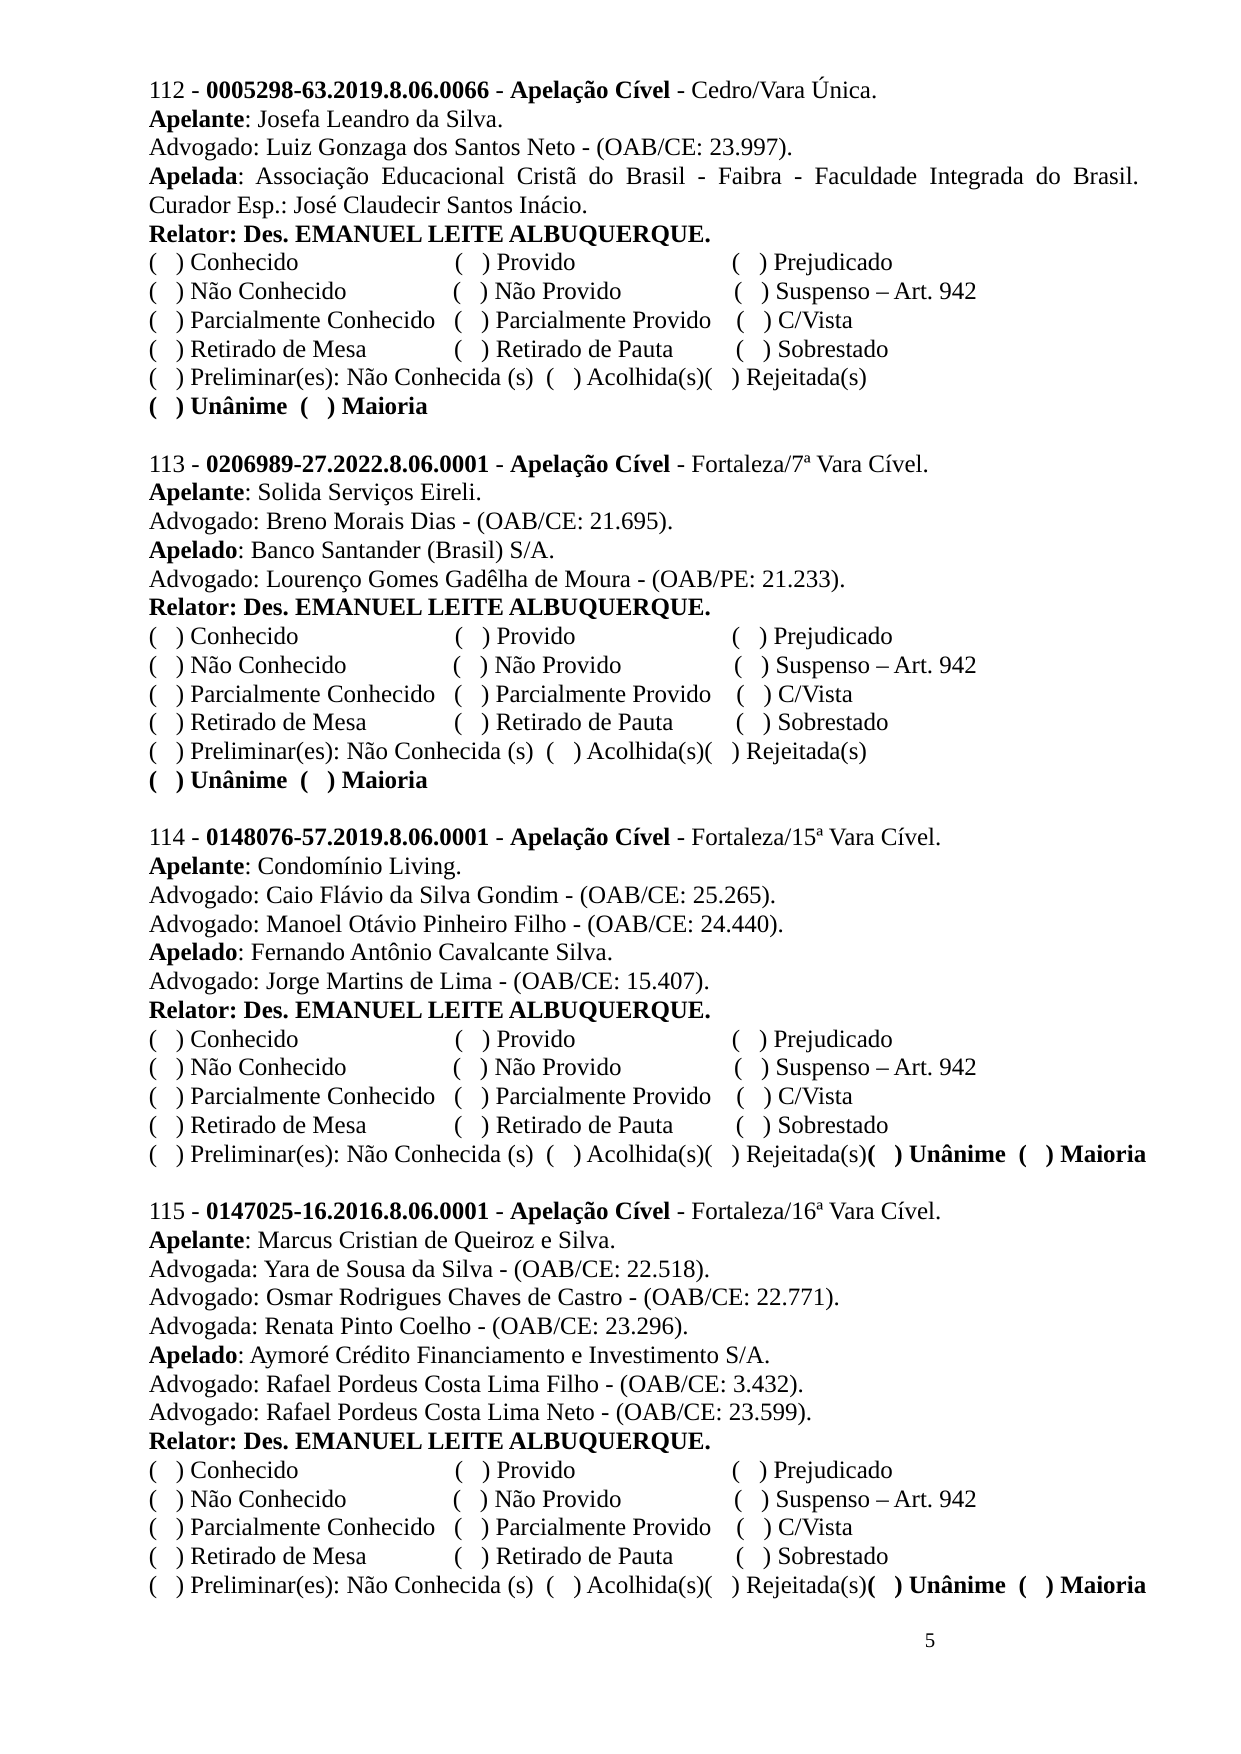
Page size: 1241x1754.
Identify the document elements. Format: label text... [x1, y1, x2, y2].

text Relator: Des. EMANUEL LEITE ALBUQUERQUE. [148, 219, 1141, 247]
text Advogado: Jorge Martins de Lima - (OAB/CE: 15.407). [148, 966, 1141, 995]
text ( ) Preliminar(es): Não Conhecida (s) ( ) Acolhida(s)( ) Rejeitada(s)( ) Unânime ( ) Maioria [148, 1139, 1158, 1167]
text Advogado: Rafael Pordeus Costa Lima Filho - (OAB/CE: 3.432). [148, 1369, 1141, 1397]
text ( ) Preliminar(es): Não Conhecida (s) ( ) Acolhida(s)( ) Rejeitada(s) [148, 736, 1158, 765]
text ( ) Preliminar(es): Não Conhecida (s) ( ) Acolhida(s)( ) Rejeitada(s) [148, 362, 1158, 391]
text ( ) Não Conhecido ( ) Não Provido ( ) Suspenso – Art. 942 [148, 276, 1158, 305]
text Apelado: Banco Santander (Brasil) S/A. [148, 535, 1141, 564]
text ( ) Conhecido ( ) Provido ( ) Prejudicado [148, 621, 1141, 650]
text 113 - 0206989-27.2022.8.06.0001 - Apelação Cível - Fortaleza/7ª Vara Cível. [148, 449, 1141, 477]
text Advogado: Osmar Rodrigues Chaves de Castro - (OAB/CE: 22.771). [148, 1282, 1141, 1311]
text ( ) Conhecido ( ) Provido ( ) Prejudicado [148, 1024, 1141, 1052]
text Apelante: Josefa Leandro da Silva. [148, 104, 1141, 132]
text Apelado: Aymoré Crédito Financiamento e Investimento S/A. [148, 1340, 1141, 1369]
text Relator: Des. EMANUEL LEITE ALBUQUERQUE. [148, 1426, 1141, 1455]
text ( ) Unânime ( ) Maioria [148, 391, 1158, 420]
text ( ) Conhecido ( ) Provido ( ) Prejudicado [148, 247, 1141, 276]
text ( ) Não Conhecido ( ) Não Provido ( ) Suspenso – Art. 942 [148, 650, 1158, 679]
text ( ) Parcialmente Conhecido ( ) Parcialmente Provido ( ) C/Vista [148, 1081, 1158, 1110]
text Apelada: Associação Educacional Cristã do Brasil - Faibra - Faculdade Integrada do Brasil. Curador Esp.: José Claudecir Santos Inácio. [148, 161, 1141, 219]
text Apelante: Condomínio Living. [148, 851, 1141, 880]
text Advogado: Lourenço Gomes Gadêlha de Moura - (OAB/PE: 21.233). [148, 564, 1141, 592]
text Advogado: Manoel Otávio Pinheiro Filho - (OAB/CE: 24.440). [148, 909, 1141, 937]
text ( ) Parcialmente Conhecido ( ) Parcialmente Provido ( ) C/Vista [148, 1512, 1158, 1541]
text Relator: Des. EMANUEL LEITE ALBUQUERQUE. [148, 592, 1141, 621]
text ( ) Retirado de Mesa ( ) Retirado de Pauta ( ) Sobrestado [148, 1110, 1158, 1139]
text ( ) Não Conhecido ( ) Não Provido ( ) Suspenso – Art. 942 [148, 1052, 1158, 1081]
text ( ) Parcialmente Conhecido ( ) Parcialmente Provido ( ) C/Vista [148, 305, 1158, 334]
text Advogada: Yara de Sousa da Silva - (OAB/CE: 22.518). [148, 1254, 1141, 1282]
text ( ) Parcialmente Conhecido ( ) Parcialmente Provido ( ) C/Vista [148, 679, 1158, 707]
text ( ) Retirado de Mesa ( ) Retirado de Pauta ( ) Sobrestado [148, 334, 1158, 362]
text 114 - 0148076-57.2019.8.06.0001 - Apelação Cível - Fortaleza/15ª Vara Cível. [148, 822, 1141, 851]
text ( ) Conhecido ( ) Provido ( ) Prejudicado [148, 1455, 1141, 1484]
text ( ) Preliminar(es): Não Conhecida (s) ( ) Acolhida(s)( ) Rejeitada(s)( ) Unânime ( ) Maioria [148, 1570, 1158, 1599]
text Apelado: Fernando Antônio Cavalcante Silva. [148, 937, 1141, 966]
text Advogado: Breno Morais Dias - (OAB/CE: 21.695). [148, 506, 1141, 535]
text 115 - 0147025-16.2016.8.06.0001 - Apelação Cível - Fortaleza/16ª Vara Cível. [148, 1196, 1141, 1225]
text 112 - 0005298-63.2019.8.06.0066 - Apelação Cível - Cedro/Vara Única. [148, 75, 1141, 104]
text ( ) Unânime ( ) Maioria [148, 765, 1158, 794]
text Advogado: Rafael Pordeus Costa Lima Neto - (OAB/CE: 23.599). [148, 1397, 1141, 1426]
text Relator: Des. EMANUEL LEITE ALBUQUERQUE. [148, 995, 1141, 1024]
text Advogado: Caio Flávio da Silva Gondim - (OAB/CE: 25.265). [148, 880, 1141, 909]
text ( ) Retirado de Mesa ( ) Retirado de Pauta ( ) Sobrestado [148, 1541, 1158, 1570]
text Advogado: Luiz Gonzaga dos Santos Neto - (OAB/CE: 23.997). [148, 132, 1141, 161]
text Apelante: Marcus Cristian de Queiroz e Silva. [148, 1225, 1141, 1254]
text Advogada: Renata Pinto Coelho - (OAB/CE: 23.296). [148, 1311, 1141, 1340]
text Apelante: Solida Serviços Eireli. [148, 477, 1141, 506]
text ( ) Não Conhecido ( ) Não Provido ( ) Suspenso – Art. 942 [148, 1484, 1158, 1512]
text ( ) Retirado de Mesa ( ) Retirado de Pauta ( ) Sobrestado [148, 707, 1158, 736]
